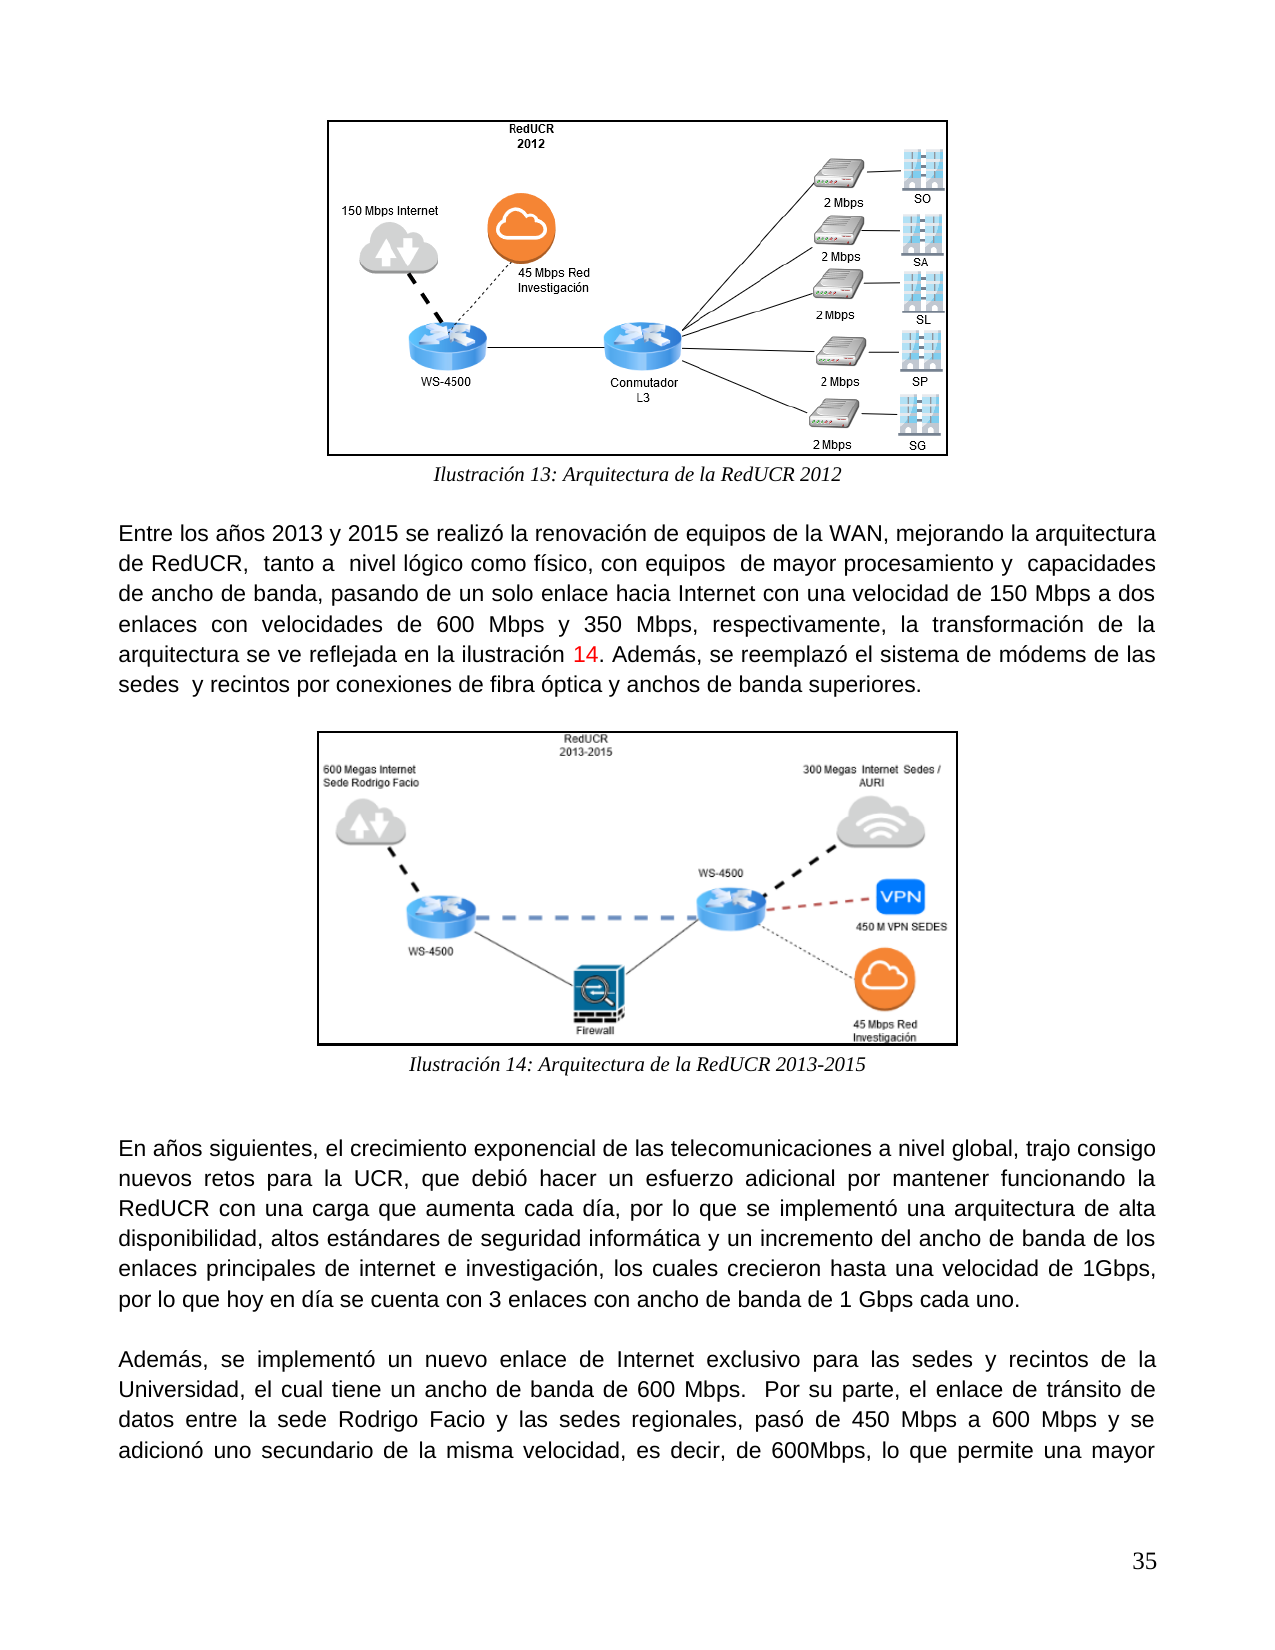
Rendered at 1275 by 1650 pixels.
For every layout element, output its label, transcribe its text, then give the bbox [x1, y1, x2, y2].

text Entre los años 2013 y 2015 se realizó la renovación de equipos de la WAN, mejorando la arquitectura de RedUCR, tanto a nivel lógico como físico, con equipos de mayor procesamiento y capacidades de ancho de banda, pasando de un solo enlace hacia Internet con una velocidad de 150 Mbps a dos enlaces con velocidades de 600 Mbps y 350 Mbps, respectivamente, la transformación de la arquitectura se ve reflejada en la ilustración 14. Además, se reemplazó el sistema de módems de las sedes y recintos por conexiones de fibra óptica y anchos de banda superiores. [118, 520, 1157, 697]
text Además, se implementó un nuevo enlace de Internet exclusivo para las sedes y recintos de la Universidad, el cual tiene un ancho de banda de 600 Mbps. Por su parte, el enlace de tránsito de datos entre la sede Rodrigo Facio y las sedes regionales, pasó de 450 Mbps a 600 Mbps y se adicionó uno secundario de la misma velocidad, es decir, de 600Mbps, lo que permite una mayor [118, 1346, 1157, 1463]
text En años siguientes, el crecimiento exponencial de las telecomunicaciones a nivel global, trajo consigo nuevos retos para la UCR, que debió hacer un esfuerzo adicional por mantener funcionando la RedUCR con una carga que aumenta cada día, por lo que se implementó una arquitectura de alta disponibilidad, altos estándares de seguridad informática y un incremento del ancho de banda de los enlaces principales de internet e investigación, los cuales crecieron hasta una velocidad de 1Gbps, por lo que hoy en día se cuenta con 3 enlaces con ancho de banda de 1 Gbps cada uno. [118, 1134, 1157, 1312]
picture [329, 122, 946, 454]
text Ilustración 14: Arquitectura de la RedUCR 2013-2015 [118, 1052, 1157, 1076]
text Ilustración 13: Arquitectura de la RedUCR 2012 [118, 462, 1157, 486]
picture [319, 733, 956, 1043]
